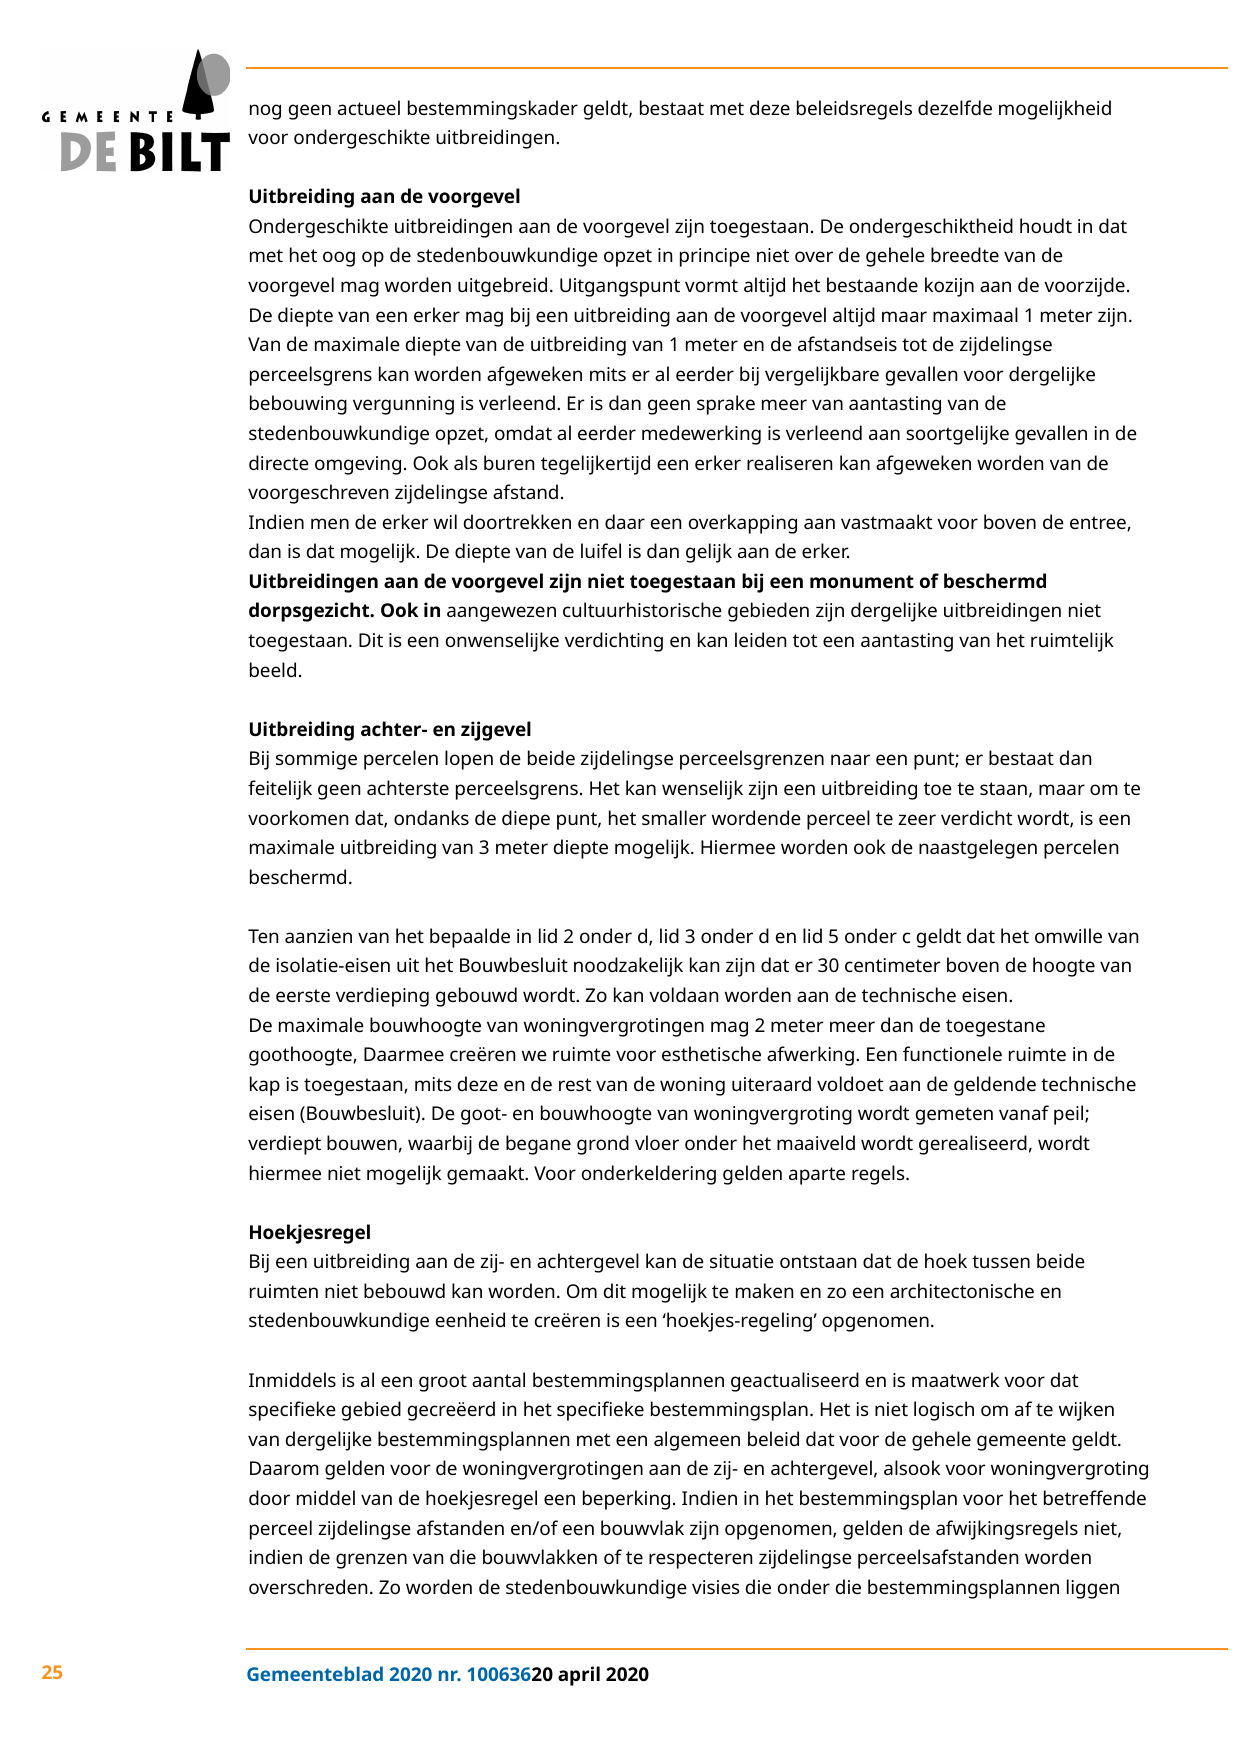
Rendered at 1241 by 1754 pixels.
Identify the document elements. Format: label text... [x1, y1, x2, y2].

text Bij sommige percelen lopen de beide zijdelingse perceelsgrenzen naar een punt; er bestaat dan feitelijk geen achterste perceelsgrens. Het kan wenselijk zijn een uitbreiding toe te staan, maar om te voorkomen dat, ondanks de diepe punt, het smaller wordende perceel te zeer verdicht wordt, is een maximale uitbreiding van 3 meter diepte mogelijk. Hiermee worden ook de naastgelegen percelen beschermd. [248, 746, 1152, 890]
text Uitbreidingen aan de voorgevel zijn niet toegestaan bij een monument of beschermd dorpsgezicht. Ook in aangewezen cultuurhistorische gebieden zijn dergelijke uitbreidingen niet toegestaan. Dit is een onwenselijke verdichting en kan leiden tot een aantasting van het ruimtelijk beeld. [248, 568, 1152, 683]
text De maximale bouwhoogte van woningvergrotingen mag 2 meter meer dan de toegestane goothoogte, Daarmee creëren we ruimte voor esthetische afwerking. Een functionele ruimte in de kap is toegestaan, mits deze en de rest van de woning uiteraard voldoet aan de geldende technische eisen (Bouwbesluit). De goot- en bouwhoogte van woningvergroting wordt gemeten vanaf peil; verdiept bouwen, waarbij de begane grond vloer onder het maaiveld wordt gerealiseerd, wordt hiermee niet mogelijk gemaakt. Voor onderkeldering gelden aparte regels. [248, 1012, 1152, 1186]
text Inmiddels is al een groot aantal bestemmingsplannen geactualiseerd en is maatwerk voor dat specifieke gebied gecreëerd in het specifieke bestemmingsplan. Het is niet logisch om af te wijken van dergelijke bestemmingsplannen met een algemeen beleid dat voor de gehele gemeente geldt. Daarom gelden voor de woningvergrotingen aan de zij- en achtergevel, alsook voor woningvergroting door middel van de hoekjesregel een beperking. Indien in het bestemmingsplan voor het betreffende perceel zijdelingse afstanden en/of een bouwvlak zijn opgenomen, gelden de afwijkingsregels niet, indien de grenzen van die bouwvlakken of te respecteren zijdelingse perceelsafstanden worden overschreden. Zo worden de stedenbouwkundige visies die onder die bestemmingsplannen liggen [248, 1367, 1152, 1600]
text Ondergeschikte uitbreidingen aan de voorgevel zijn toegestaan. De ondergeschiktheid houdt in dat met het oog op de stedenbouwkundige opzet in principe niet over de gehele breedte van de voorgevel mag worden uitgebreid. Uitgangspunt vormt altijd het bestaande kozijn aan de voorzijde. De diepte van een erker mag bij een uitbreiding aan de voorgevel altijd maar maximaal 1 meter zijn. [248, 213, 1152, 328]
text Van de maximale diepte van de uitbreiding van 1 meter en de afstandseis tot de zijdelingse perceelsgrens kan worden afgeweken mits er al eerder bij vergelijkbare gevallen voor dergelijke bebouwing vergunning is verleend. Er is dan geen sprake meer van aantasting van de stedenbouwkundige opzet, omdat al eerder medewerking is verleend aan soortgelijke gevallen in de directe omgeving. Ook als buren tegelijkertijd een erker realiseren kan afgeweken worden van de voorgeschreven zijdelingse afstand. [248, 331, 1152, 505]
text Hoekjesregel [248, 1219, 1152, 1245]
text Indien men de erker wil doortrekken en daar een overkapping aan vastmaakt voor boven de entree, dan is dat mogelijk. De diepte van de luifel is dan gelijk aan de erker. [248, 509, 1152, 564]
text nog geen actueel bestemmingskader geldt, bestaat met deze beleidsregels dezelfde mogelijkheid voor ondergeschikte uitbreidingen. [248, 95, 1152, 150]
text Ten aanzien van het bepaalde in lid 2 onder d, lid 3 onder d en lid 5 onder c geldt dat het omwille van de isolatie-eisen uit het Bouwbesluit noodzakelijk kan zijn dat er 30 centimeter boven de hoogte van de eerste verdieping gebouwd wordt. Zo kan voldaan worden aan de technische eisen. [248, 923, 1152, 1008]
text Uitbreiding achter- en zijgevel [248, 716, 1152, 742]
text Uitbreiding aan de voorgevel [248, 183, 1152, 209]
text Bij een uitbreiding aan de zij- en achtergevel kan de situatie ontstaan dat de hoek tussen beide ruimten niet bebouwd kan worden. Om dit mogelijk te maken en zo een architectonische en stedenbouwkundige eenheid te creëren is een ‘hoekjes-regeling’ opgenomen. [248, 1248, 1152, 1333]
picture [41, 47, 231, 172]
